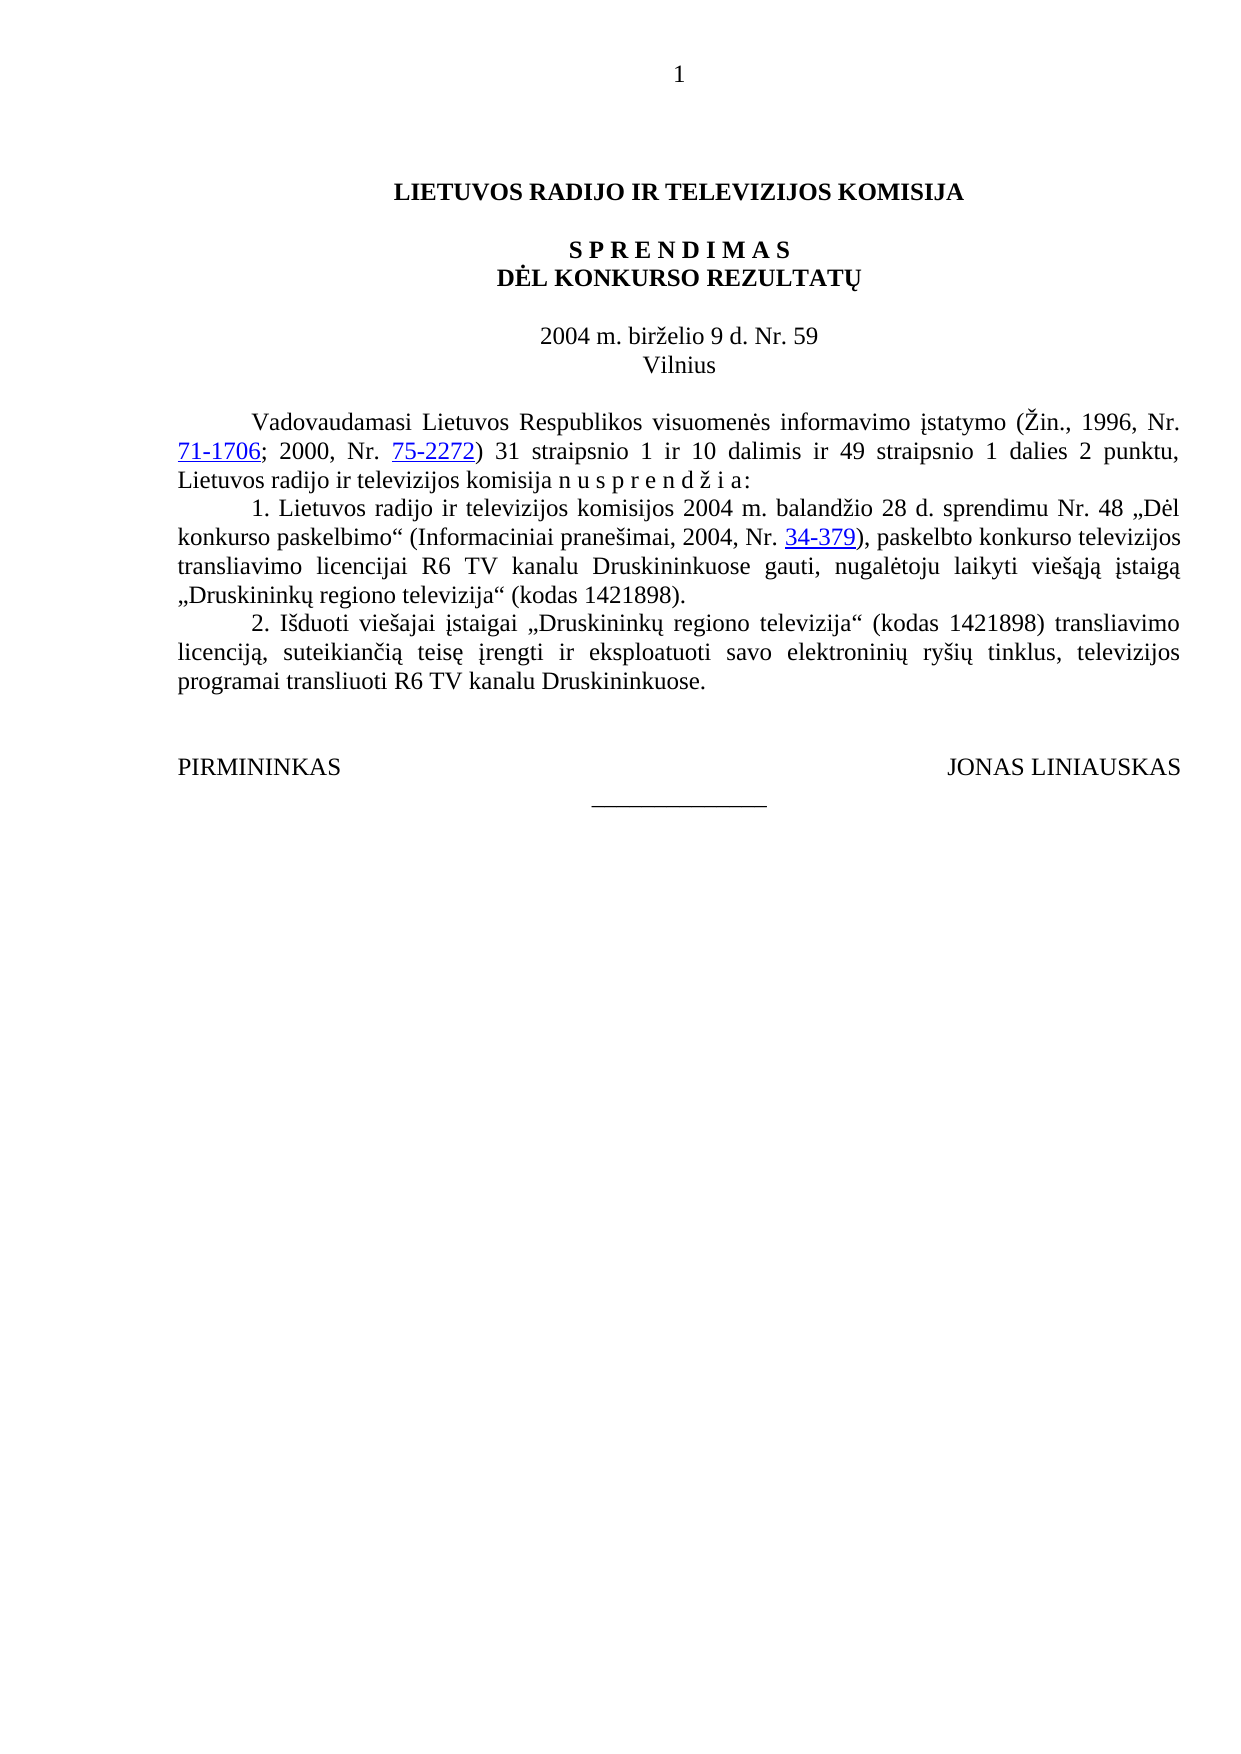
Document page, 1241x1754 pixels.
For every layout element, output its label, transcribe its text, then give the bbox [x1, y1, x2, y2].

text Vadovaudamasi Lietuvos Respublikos visuomenės informavimo įstatymo (Žin., 1996, Nr. 71-1706; 2000, Nr. 75-2272) 31 straipsnio 1 ir 10 dalimis ir 49 straipsnio 1 dalies 2 punktu, Lietuvos radijo ir televizijos komisija nusprendžia: [177, 407, 1181, 493]
text LIETUVOS RADIJO IR TELEVIZIJOS KOMISIJA [177, 177, 1181, 206]
text ______________ [177, 781, 1181, 810]
text PIRMININKAS JONAS LINIAUSKAS [177, 752, 1181, 781]
text Vilnius [177, 350, 1181, 378]
text DĖL KONKURSO REZULTATŲ [177, 263, 1181, 292]
text S P R E N D I M A S [177, 235, 1181, 263]
text 2004 m. birželio 9 d. Nr. 59 [177, 321, 1181, 350]
text 2. Išduoti viešajai įstaigai „Druskininkų regiono televizija“ (kodas 1421898) transliavimo licenciją, suteikiančią teisę įrengti ir eksploatuoti savo elektroninių ryšių tinklus, televizijos programai transliuoti R6 TV kanalu Druskininkuose. [177, 608, 1181, 695]
text 1. Lietuvos radijo ir televizijos komisijos 2004 m. balandžio 28 d. sprendimu Nr. 48 „Dėl konkurso paskelbimo“ (Informaciniai pranešimai, 2004, Nr. 34-379), paskelbto konkurso televizijos transliavimo licencijai R6 TV kanalu Druskininkuose gauti, nugalėtoju laikyti viešąją įstaigą „Druskininkų regiono televizija“ (kodas 1421898). [177, 493, 1181, 608]
